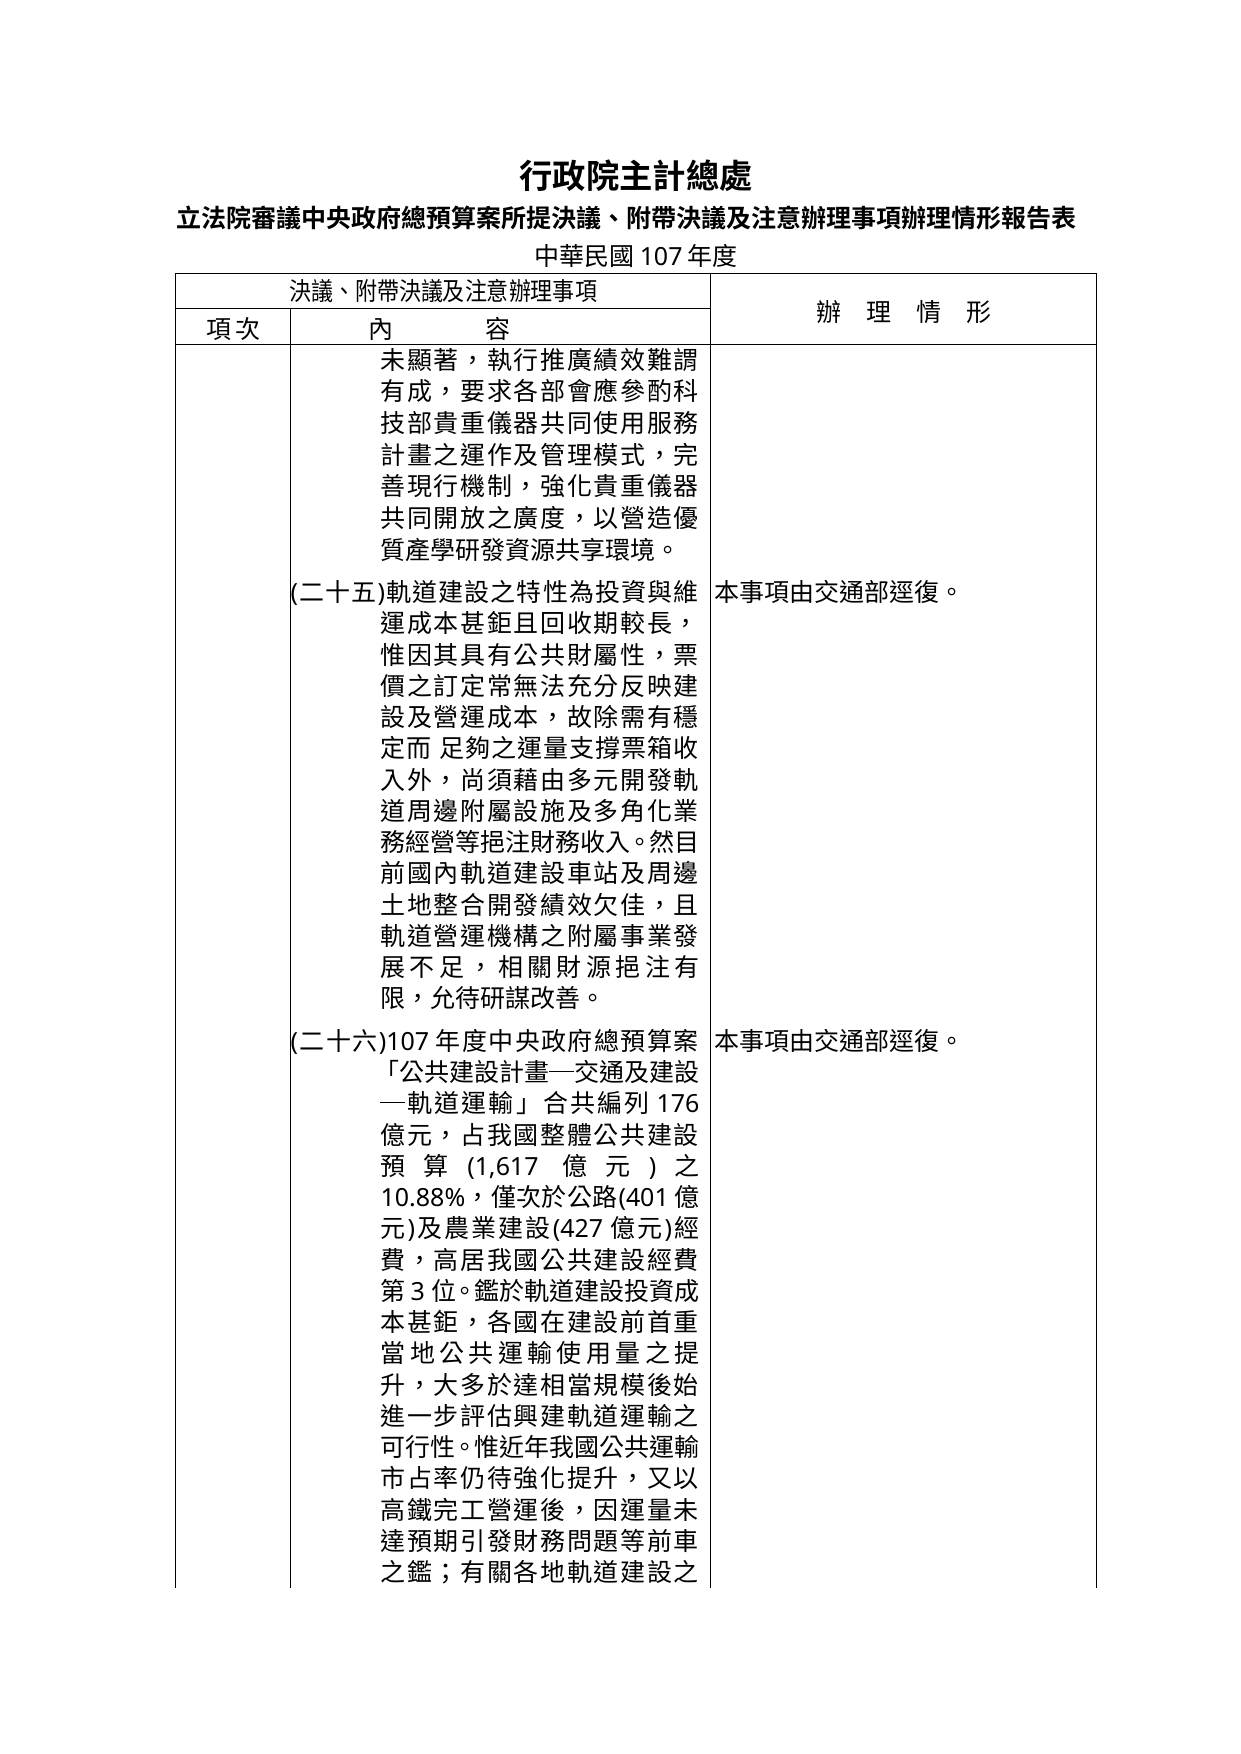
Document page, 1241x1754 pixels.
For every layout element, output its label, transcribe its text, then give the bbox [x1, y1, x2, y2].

table_cell 辦理情形 [711, 274, 1096, 344]
table_cell 未顯著，執行推廣績效難謂有成，要求各部會應參酌科技部貴重儀器共同使用服務計畫之運作及管理模式，完善現行機制，強化貴重儀器共同開放之廣度，以營造優質產學研發資源共享環境。 [291, 345, 710, 577]
table_cell [176, 1025, 290, 1588]
table_cell (二十六)107年度中央政府總預算案「公共建設計畫─交通及建設─軌道運輸」合共編列176 億元，占我國整體公共建設預算(1,617億元)之10.88%，僅次於公路(401億元)及農業建設(427億元)經費，高居我國公共建設經費第3 位。鑑於軌道建設投資成本甚鉅，各國在建設前首重當地公共運輸使用量之提升，大多於達相當規模後始進一步評估興建軌道運輸之可行性。惟近年我國公共運輸市占率仍待強化提升，又以高鐵完工營運後，因運量未達預期引發財務問題等前車之鑑；有關各地軌道建設之 [291, 1025, 710, 1588]
table_cell [176, 345, 290, 577]
table_cell (二十五)軌道建設之特性為投資與維運成本甚鉅且回收期較長，惟因其具有公共財屬性，票價之訂定常無法充分反映建設及營運成本，故除需有穩定而 足夠之運量支撐票箱收入外，尚須藉由多元開發軌道周邊附屬設施及多角化業務經營等挹注財務收入。然目前國內軌道建設車站及周邊土地整合開發績效欠佳，且軌道營運機構之附屬事業發展不足，相關財源挹注有限，允待研謀改善。 [291, 577, 710, 1025]
table_cell 項次 [176, 309, 290, 344]
table_cell 決議、附帶決議及注意辦理事項 [176, 274, 710, 308]
table_cell [176, 577, 290, 1025]
table_cell 本事項由交通部逕復。 [711, 1025, 1096, 1588]
table_header 行政院主計總處 立法院審議中央政府總預算案所提決議、附帶決議及注意辦理事項辦理情形報告表 中華民國107年度 [175, 150, 1096, 273]
table_cell 內 容 [291, 309, 710, 344]
table_cell 本事項由交通部逕復。 [711, 577, 1096, 1025]
table_cell [711, 345, 1096, 577]
